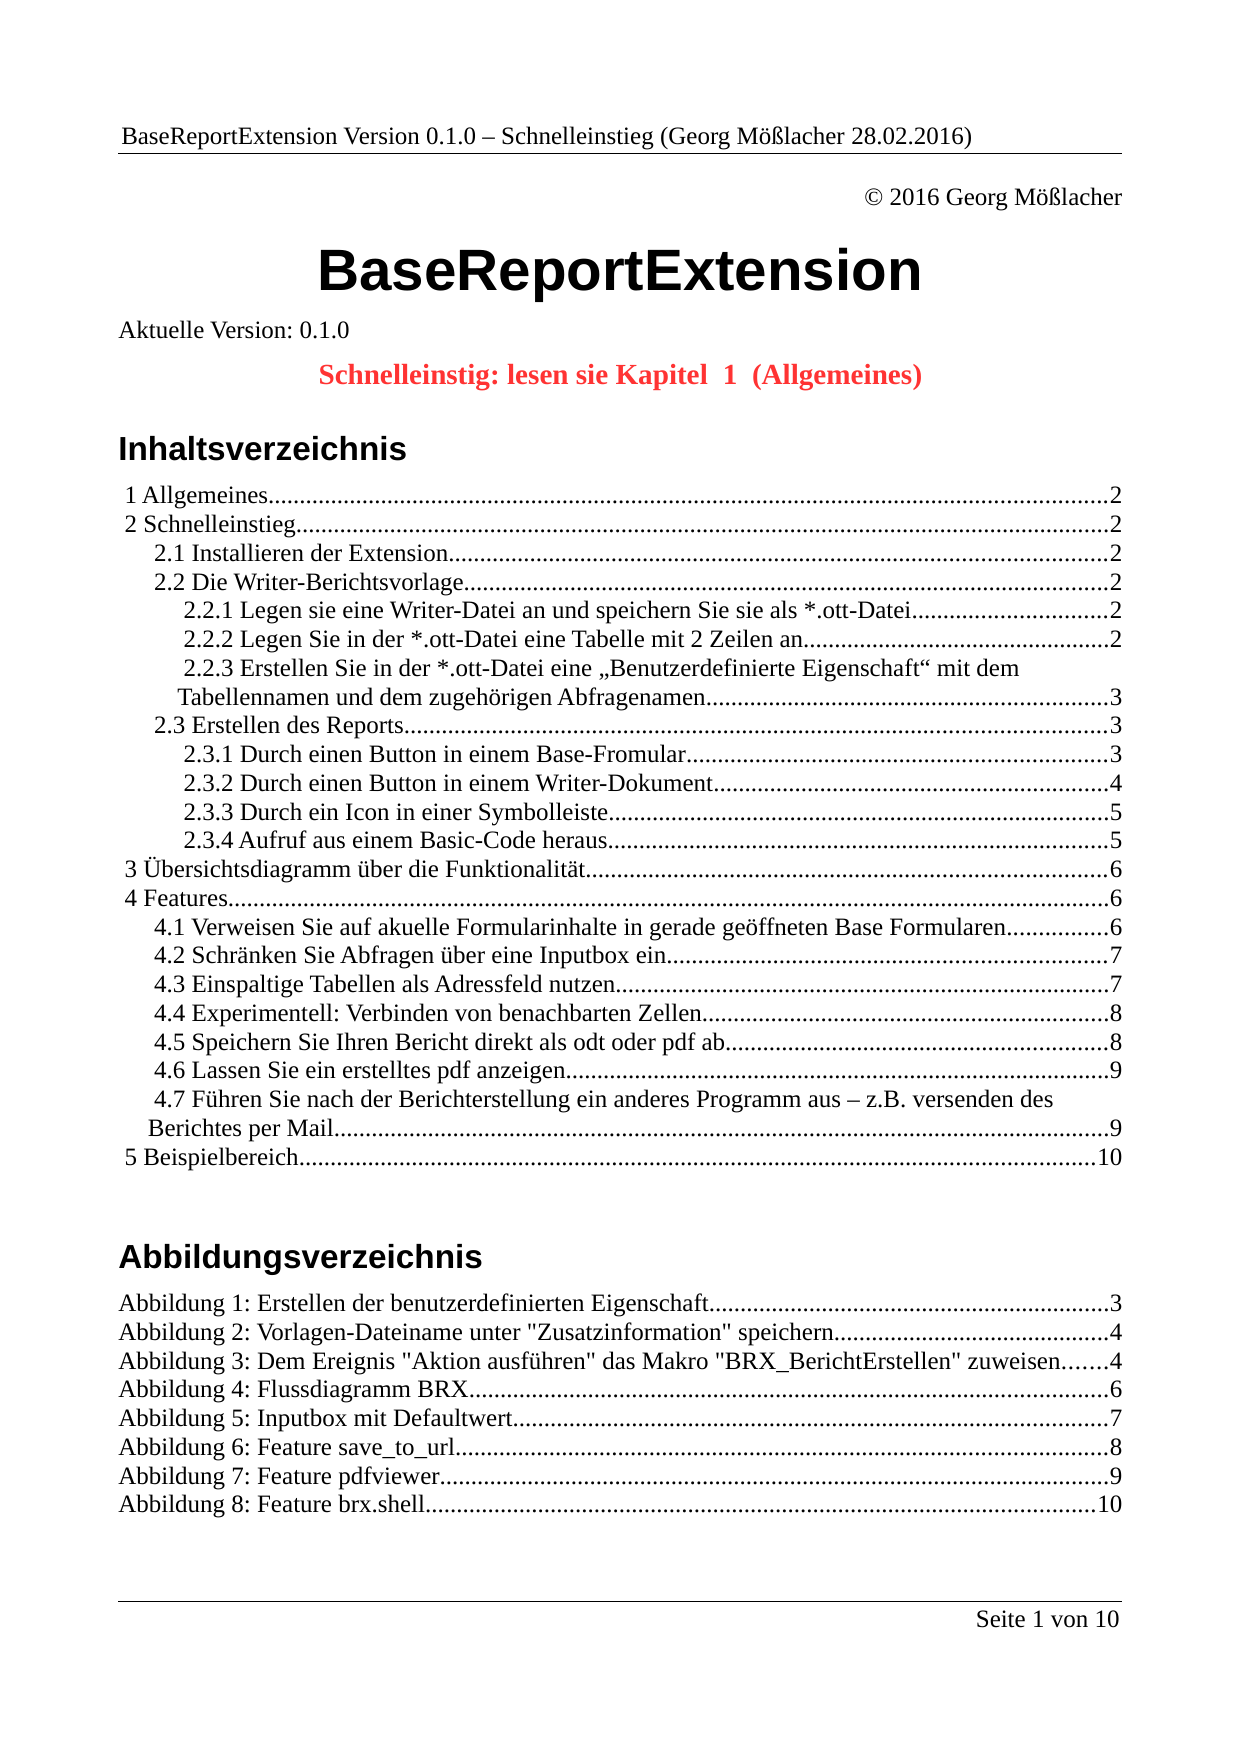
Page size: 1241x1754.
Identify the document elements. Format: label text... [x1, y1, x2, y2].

text 4.4 Experimentell: Verbinden von benachbarten Zellen 8 [148, 998, 1122, 1027]
text 2.2.1 Legen sie eine Writer-Datei an und speichern Sie sie als *.ott-Datei 2 [177, 595, 1122, 624]
text Aktuelle Version: 0.1.0 [118, 316, 1122, 344]
text 2.2.2 Legen Sie in der *.ott-Datei eine Tabelle mit 2 Zeilen an 2 [177, 624, 1122, 653]
text 4.6 Lassen Sie ein erstelltes pdf anzeigen 9 [148, 1055, 1122, 1084]
text 4.3 Einspaltige Tabellen als Adressfeld nutzen 7 [148, 969, 1122, 998]
text Abbildung 2: Vorlagen-Dateiname unter "Zusatzinformation" speichern 4 [118, 1317, 1122, 1346]
text Abbildung 3: Dem Ereignis "Aktion ausführen" das Makro "BRX_BerichtErstellen" zuweisen 4 [118, 1346, 1122, 1374]
text Abbildung 4: Flussdiagramm BRX 6 [118, 1374, 1122, 1403]
text Abbildung 7: Feature pdfviewer 9 [118, 1461, 1122, 1489]
text 2.3.4 Aufruf aus einem Basic-Code heraus 5 [177, 825, 1122, 854]
subtitle Abbildungsverzeichnis [118, 1237, 1122, 1276]
text 2.3.1 Durch einen Button in einem Base-Fromular 3 [177, 739, 1122, 768]
subtitle Inhaltsverzeichnis [118, 429, 1122, 468]
text Schnelleinstig: lesen sie Kapitel 1 (Allgemeines) [118, 357, 1122, 391]
text 1 Allgemeines 2 [118, 480, 1122, 509]
text Abbildung 5: Inputbox mit Defaultwert 7 [118, 1403, 1122, 1432]
text 2.2 Die Writer-Berichtsvorlage 2 [148, 567, 1122, 595]
text 4.7 Führen Sie nach der Berichterstellung ein anderes Programm aus – z.B. versenden des Berichtes per Mail 9 [148, 1084, 1122, 1142]
text 2.2.3 Erstellen Sie in der *.ott-Datei eine „Benutzerdefinierte Eigenschaft“ mit dem Tabellennamen und dem zugehörigen Abfragenamen 3 [177, 653, 1122, 710]
text 5 Beispielbereich 10 [118, 1142, 1122, 1170]
text 2.3.3 Durch ein Icon in einer Symbolleiste 5 [177, 797, 1122, 825]
text 2.3 Erstellen des Reports 3 [148, 710, 1122, 739]
text 4.2 Schränken Sie Abfragen über eine Inputbox ein 7 [148, 940, 1122, 969]
text Abbildung 1: Erstellen der benutzerdefinierten Eigenschaft 3 [118, 1288, 1122, 1317]
text Abbildung 6: Feature save_to_url 8 [118, 1432, 1122, 1461]
title BaseReportExtension [118, 236, 1122, 303]
text 4 Features 6 [118, 883, 1122, 912]
text 2.1 Installieren der Extension 2 [148, 538, 1122, 567]
text 3 Übersichtsdiagramm über die Funktionalität 6 [118, 854, 1122, 883]
text 4.5 Speichern Sie Ihren Bericht direkt als odt oder pdf ab 8 [148, 1027, 1122, 1055]
text © 2016 Georg Mößlacher [118, 182, 1122, 211]
text 2 Schnelleinstieg 2 [118, 509, 1122, 538]
text Abbildung 8: Feature brx.shell 10 [118, 1489, 1122, 1518]
text 4.1 Verweisen Sie auf akuelle Formularinhalte in gerade geöffneten Base Formularen 6 [148, 912, 1122, 940]
text 2.3.2 Durch einen Button in einem Writer-Dokument 4 [177, 768, 1122, 797]
